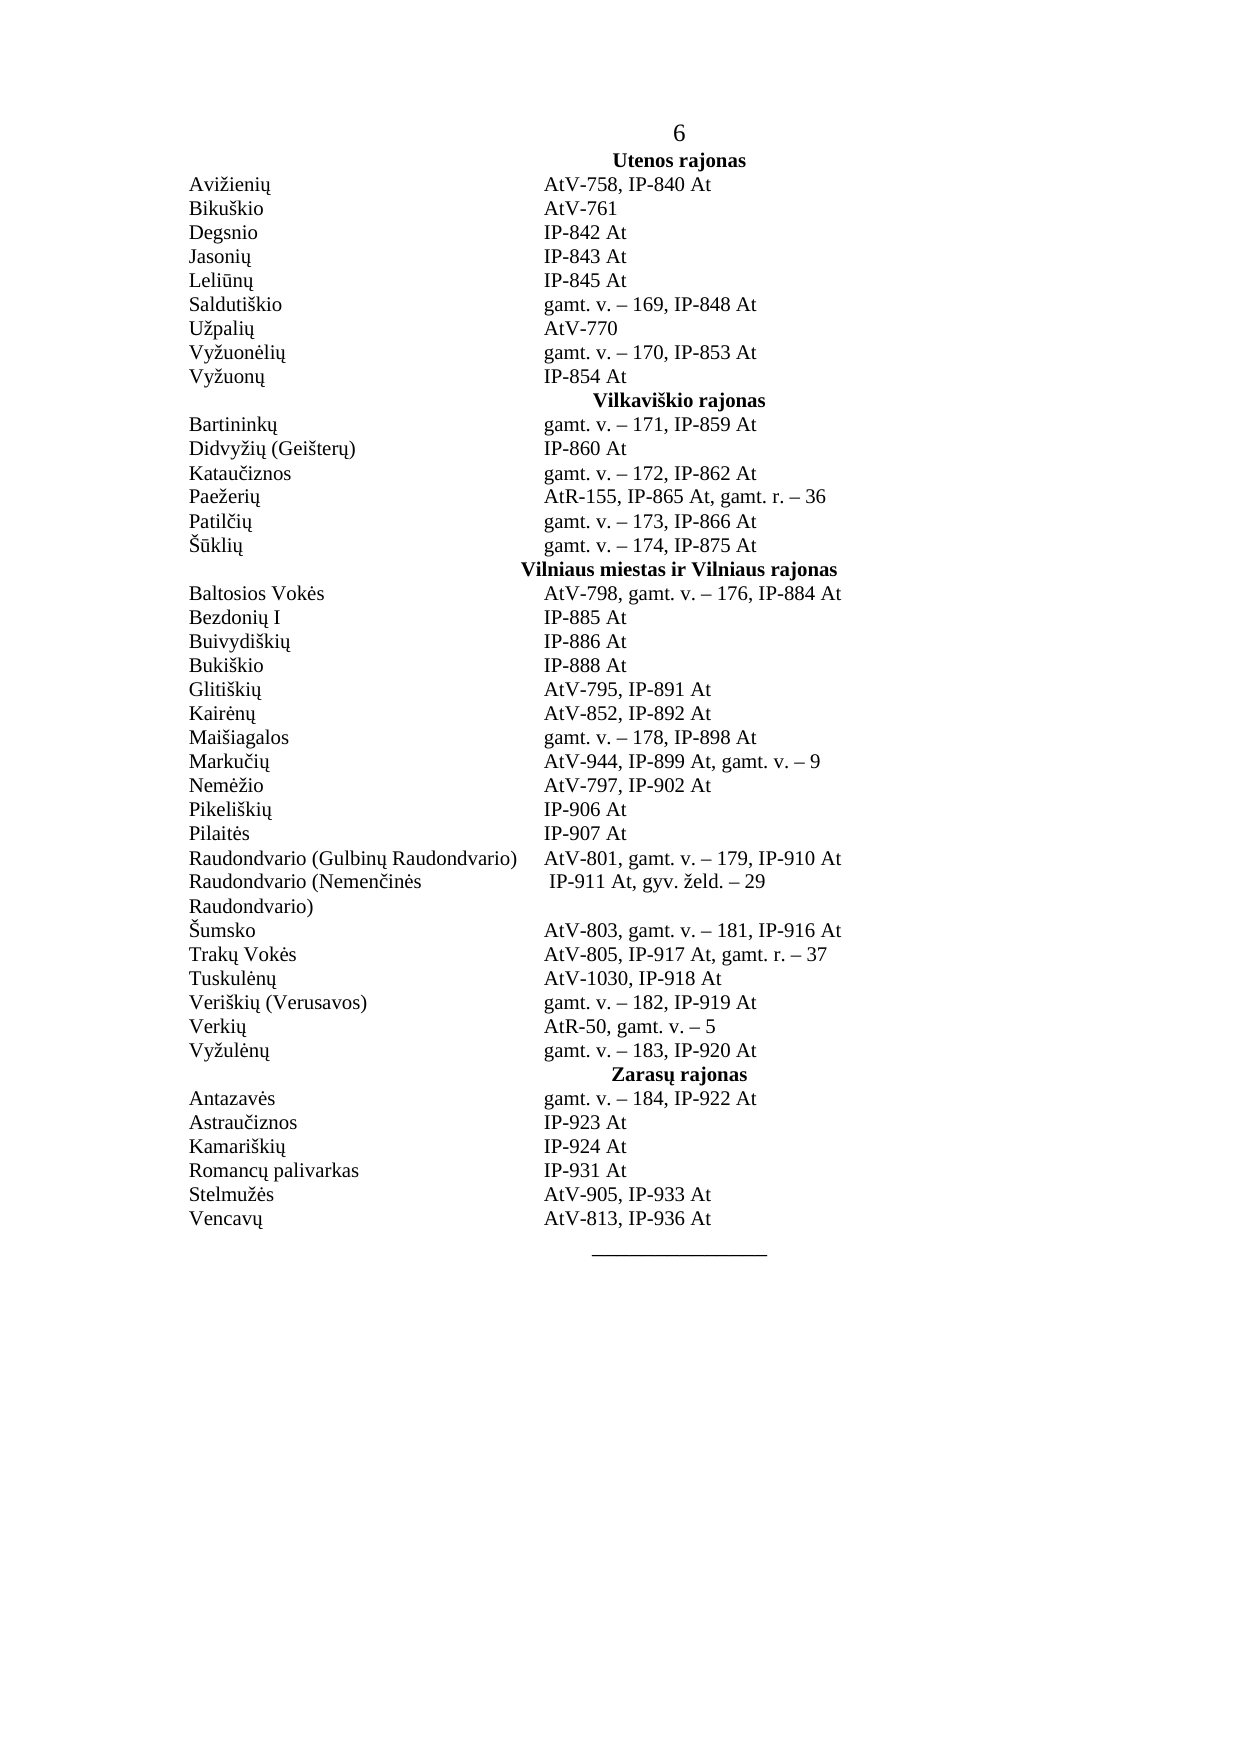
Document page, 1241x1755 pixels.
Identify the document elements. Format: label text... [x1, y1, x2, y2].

table_cell AtV-813, IP-936 At [533, 1206, 1181, 1230]
table_cell IP-854 At [533, 364, 1181, 388]
table_cell Bezdonių I [177, 605, 532, 629]
table_cell Šumsko [177, 918, 532, 942]
table_cell IP-911 At, gyv. želd. – 29 [533, 870, 1181, 918]
table_cell Bukiškio [177, 653, 532, 677]
table_cell AtR-155, IP-865 At, gamt. r. – 36 [533, 485, 1181, 508]
table_cell Kamariškių [177, 1134, 532, 1158]
table_cell AtV-761 [533, 196, 1181, 220]
table_cell AtV-795, IP-891 At [533, 677, 1181, 701]
table_cell Veriškių (Verusavos) [177, 990, 532, 1014]
table_cell Jasonių [177, 244, 532, 268]
table_cell IP-843 At [533, 244, 1181, 268]
table_cell Vencavų [177, 1206, 532, 1230]
table_cell AtV-758, IP-840 At [533, 172, 1181, 196]
table_cell Užpalių [177, 316, 532, 340]
table_cell Utenos rajonas [177, 148, 1181, 172]
table_cell AtV-944, IP-899 At, gamt. v. – 9 [533, 749, 1181, 773]
table_cell Raudondvario (Gulbinų Raudondvario) [177, 845, 532, 869]
table_cell IP-906 At [533, 797, 1181, 821]
table_cell gamt. v. – 173, IP-866 At [533, 509, 1181, 533]
table_cell AtV-770 [533, 316, 1181, 340]
table_cell Pilaitės [177, 821, 532, 845]
table_cell IP-842 At [533, 220, 1181, 244]
table_cell IP-888 At [533, 653, 1181, 677]
table_cell IP-885 At [533, 605, 1181, 629]
table_cell gamt. v. – 169, IP-848 At [533, 292, 1181, 316]
table_cell IP-924 At [533, 1134, 1181, 1158]
table_cell Baltosios Vokės [177, 581, 532, 605]
table_cell Saldutiškio [177, 292, 532, 316]
table_cell IP-886 At [533, 629, 1181, 653]
table_cell AtV-797, IP-902 At [533, 773, 1181, 797]
table_cell Raudondvario (Nemenčinės Raudondvario) [177, 870, 532, 918]
table_cell IP-860 At [533, 436, 1181, 460]
table_cell gamt. v. – 182, IP-919 At [533, 990, 1181, 1014]
table_cell Kataučiznos [177, 460, 532, 484]
table_cell Vilniaus miestas ir Vilniaus rajonas [177, 557, 1181, 581]
table_cell Vyžuonėlių [177, 340, 532, 364]
table_cell IP-923 At [533, 1110, 1181, 1134]
table_cell Tuskulėnų [177, 966, 532, 990]
table_cell Zarasų rajonas [177, 1062, 1181, 1086]
table_cell AtR-50, gamt. v. – 5 [533, 1014, 1181, 1038]
table_cell AtV-803, gamt. v. – 181, IP-916 At [533, 918, 1181, 942]
table_cell gamt. v. – 183, IP-920 At [533, 1038, 1181, 1062]
table_cell gamt. v. – 178, IP-898 At [533, 725, 1181, 749]
table_cell IP-907 At [533, 821, 1181, 845]
table_cell Verkių [177, 1014, 532, 1038]
table_cell Stelmužės [177, 1182, 532, 1206]
table_cell Vilkaviškio rajonas [177, 388, 1181, 412]
table_cell IP-931 At [533, 1158, 1181, 1182]
table_cell Maišiagalos [177, 725, 532, 749]
table_cell Patilčių [177, 509, 532, 533]
table_cell Buivydiškių [177, 629, 532, 653]
text ______________ [177, 1230, 1181, 1259]
table_cell gamt. v. – 171, IP-859 At [533, 412, 1181, 436]
table_cell Trakų Vokės [177, 942, 532, 966]
table_cell Astraučiznos [177, 1110, 532, 1134]
table_cell AtV-905, IP-933 At [533, 1182, 1181, 1206]
table_cell AtV-798, gamt. v. – 176, IP-884 At [533, 581, 1181, 605]
table_cell gamt. v. – 184, IP-922 At [533, 1086, 1181, 1110]
table_cell Glitiškių [177, 677, 532, 701]
table_cell Šūklių [177, 533, 532, 557]
table_cell Vyžulėnų [177, 1038, 532, 1062]
table_cell gamt. v. – 170, IP-853 At [533, 340, 1181, 364]
table_cell Bartininkų [177, 412, 532, 436]
table_cell AtV-852, IP-892 At [533, 701, 1181, 725]
table_cell Bikuškio [177, 196, 532, 220]
table_cell Leliūnų [177, 268, 532, 292]
table_cell Romancų palivarkas [177, 1158, 532, 1182]
table_cell AtV-1030, IP-918 At [533, 966, 1181, 990]
table_cell AtV-805, IP-917 At, gamt. r. – 37 [533, 942, 1181, 966]
table_cell Nemėžio [177, 773, 532, 797]
table_cell IP-845 At [533, 268, 1181, 292]
table_cell AtV-801, gamt. v. – 179, IP-910 At [533, 845, 1181, 869]
table_cell Vyžuonų [177, 364, 532, 388]
table_cell Antazavės [177, 1086, 532, 1110]
table_cell Paežerių [177, 485, 532, 508]
table_cell Avižienių [177, 172, 532, 196]
table_cell Pikeliškių [177, 797, 532, 821]
table_cell Didvyžių (Geišterų) [177, 436, 532, 460]
table_cell Kairėnų [177, 701, 532, 725]
table_cell Markučių [177, 749, 532, 773]
table_cell gamt. v. – 172, IP-862 At [533, 460, 1181, 484]
table_cell Degsnio [177, 220, 532, 244]
table_cell gamt. v. – 174, IP-875 At [533, 533, 1181, 557]
